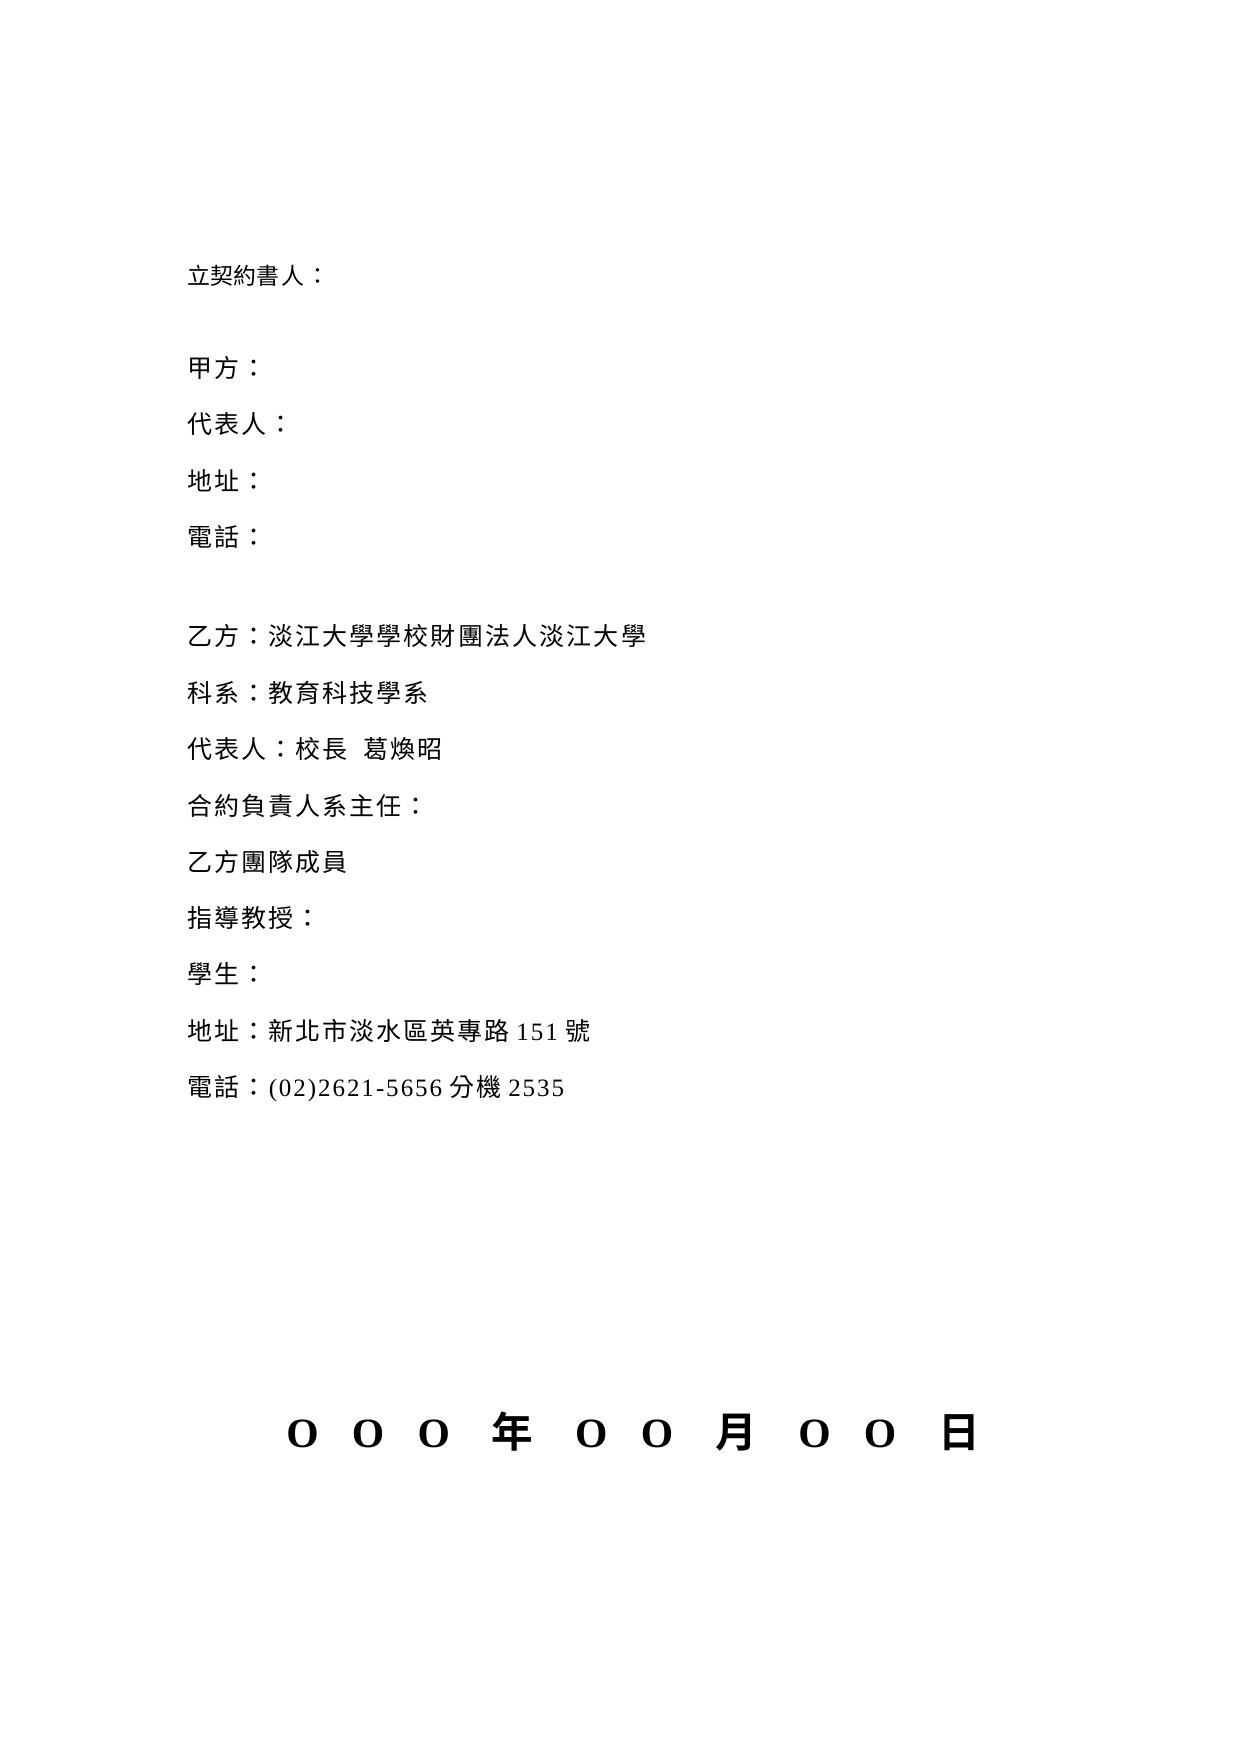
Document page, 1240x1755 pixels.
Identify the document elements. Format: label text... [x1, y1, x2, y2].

text 合約負責人系主任： [187, 784, 1078, 822]
text 地址：新北市淡水區英專路151號 [187, 1010, 1078, 1048]
text 乙方：淡江大學學校財團法人淡江大學 [187, 616, 1078, 653]
text 乙方團隊成員 [187, 841, 1078, 878]
text 科系：教育科技學系 [187, 672, 1078, 709]
text 代表人：校長 葛煥昭 [187, 728, 1078, 766]
text 地址： [187, 460, 1078, 497]
text 指導教授： [187, 897, 1078, 935]
text 電話： [187, 516, 1078, 554]
text 甲方： [187, 347, 1078, 384]
text 學生： [187, 954, 1078, 991]
text 立契約書人： [187, 258, 1078, 291]
text 電話：(02)2621-5656分機2535 [187, 1066, 1078, 1104]
text OOO年OO月OO日 [187, 1399, 1078, 1459]
text 代表人： [187, 403, 1078, 441]
